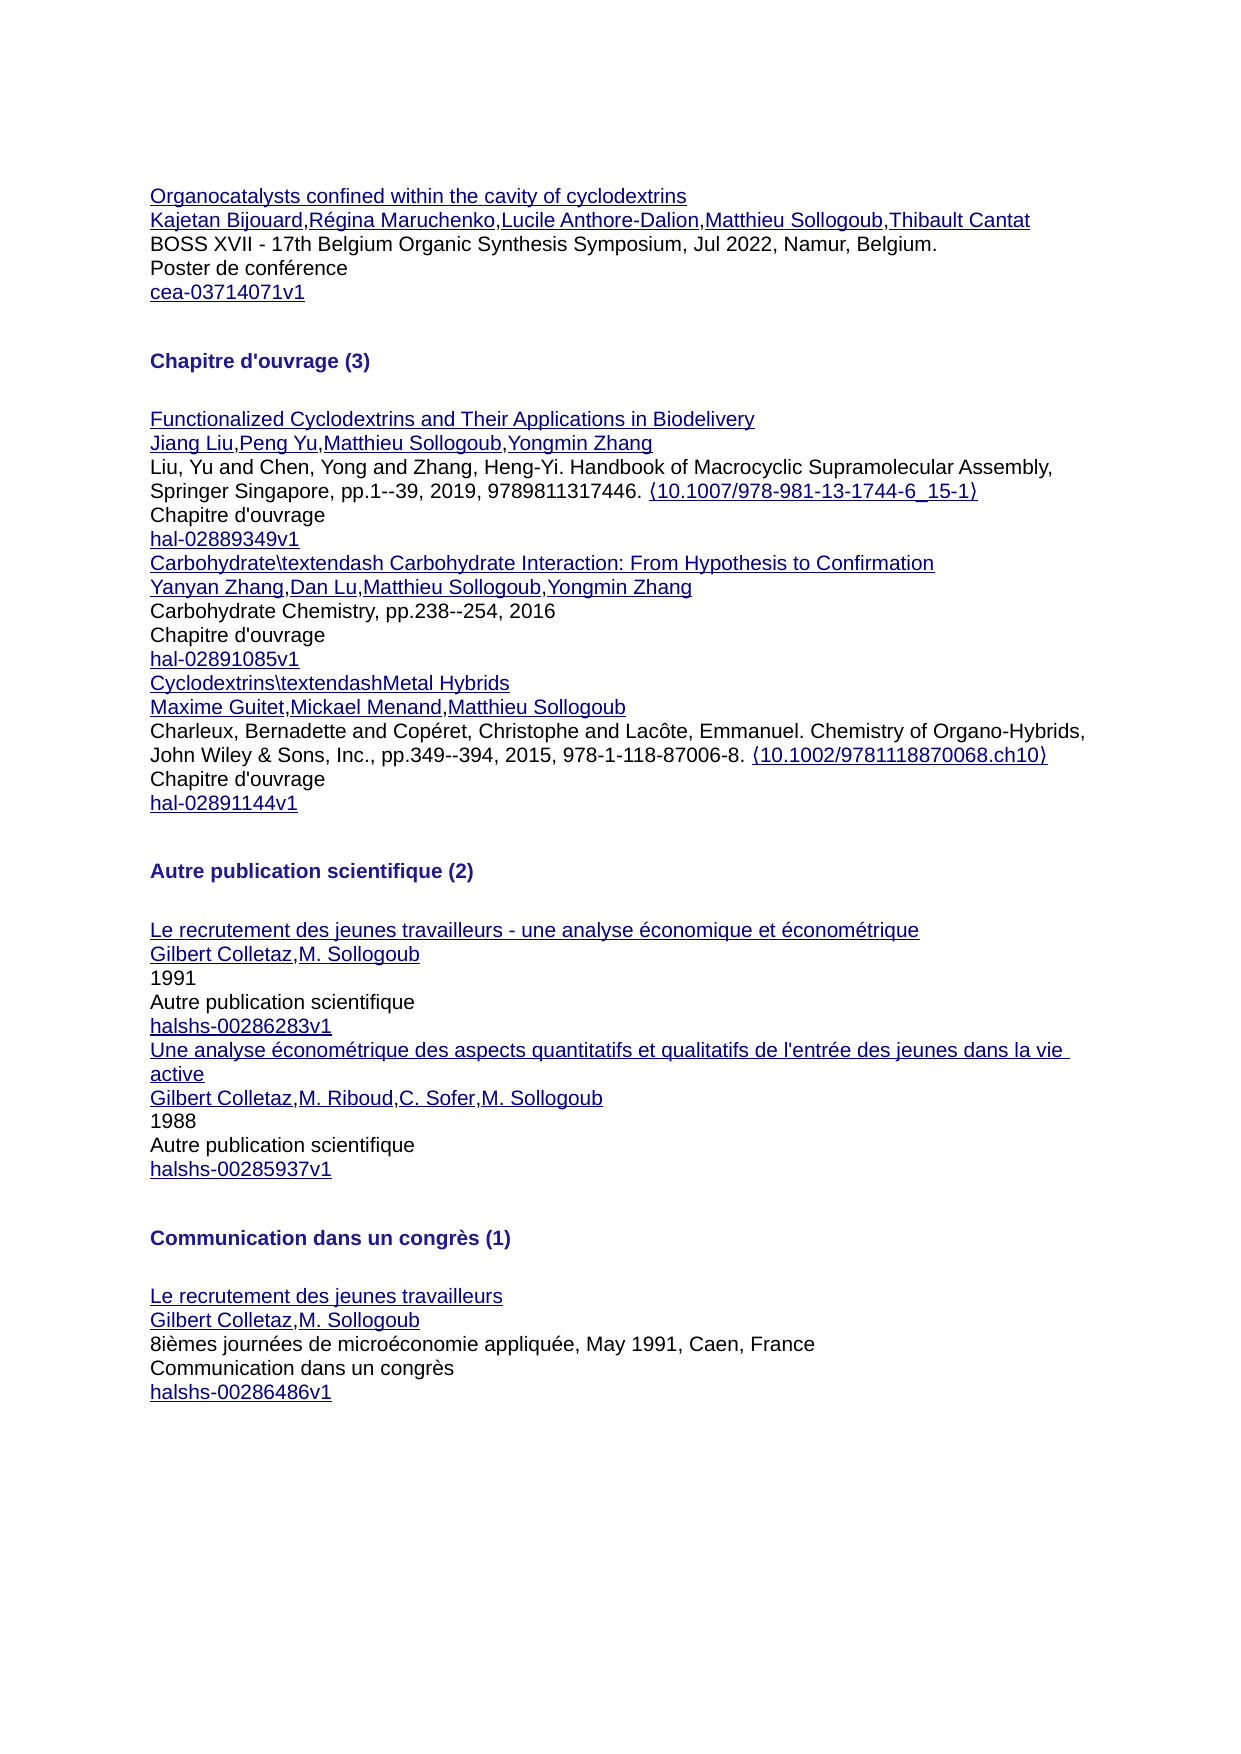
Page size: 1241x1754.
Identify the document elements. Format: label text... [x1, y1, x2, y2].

subtitle Communication dans un congrès (1) [150, 1226, 1090, 1250]
table_header Organocatalysts confined within the cavity of cyclodextrins Kajetan Bijouard,Régina Maruchenko,Lucile Anthore-Dalion,Matthieu Sollogoub,Thibault Cantat BOSS XVII - 17th Belgium Organic Synthesis Symposium, Jul 2022, Namur, Belgium. Poster de conférence cea-03714071v1 [150, 184, 1090, 304]
table_cell Cyclodextrins\textendashMetal Hybrids Maxime Guitet,Mickael Menand,Matthieu Sollogoub Charleux, Bernadette and Copéret, Christophe and Lacôte, Emmanuel. Chemistry of Organo-Hybrids, John Wiley & Sons, Inc., pp.349--394, 2015, 978-1-118-87006-8. ⟨10.1002/9781118870068.ch10⟩ Chapitre d'ouvrage hal-02891144v1 [150, 671, 1090, 814]
table_cell Carbohydrate\textendash Carbohydrate Interaction: From Hypothesis to Confirmation Yanyan Zhang,Dan Lu,Matthieu Sollogoub,Yongmin Zhang Carbohydrate Chemistry, pp.238--254, 2016 Chapitre d'ouvrage hal-02891085v1 [150, 551, 1090, 671]
table_header Functionalized Cyclodextrins and Their Applications in Biodelivery Jiang Liu,Peng Yu,Matthieu Sollogoub,Yongmin Zhang Liu, Yu and Chen, Yong and Zhang, Heng-Yi. Handbook of Macrocyclic Supramolecular Assembly, Springer Singapore, pp.1--39, 2019, 9789811317446. ⟨10.1007/978-981-13-1744-6_15-1⟩ Chapitre d'ouvrage hal-02889349v1 [150, 407, 1090, 551]
table_header Le recrutement des jeunes travailleurs - une analyse économique et économétrique Gilbert Colletaz,M. Sollogoub 1991 Autre publication scientifique halshs-00286283v1 [150, 918, 1090, 1037]
subtitle Chapitre d'ouvrage (3) [150, 349, 1090, 373]
table_cell Une analyse économétrique des aspects quantitatifs et qualitatifs de l'entrée des jeunes dans la vie active Gilbert Colletaz,M. Riboud,C. Sofer,M. Sollogoub 1988 Autre publication scientifique halshs-00285937v1 [150, 1038, 1090, 1181]
subtitle Autre publication scientifique (2) [150, 859, 1090, 883]
table_header Le recrutement des jeunes travailleurs Gilbert Colletaz,M. Sollogoub 8ièmes journées de microéconomie appliquée, May 1991, Caen, France Communication dans un congrès halshs-00286486v1 [150, 1284, 1090, 1404]
